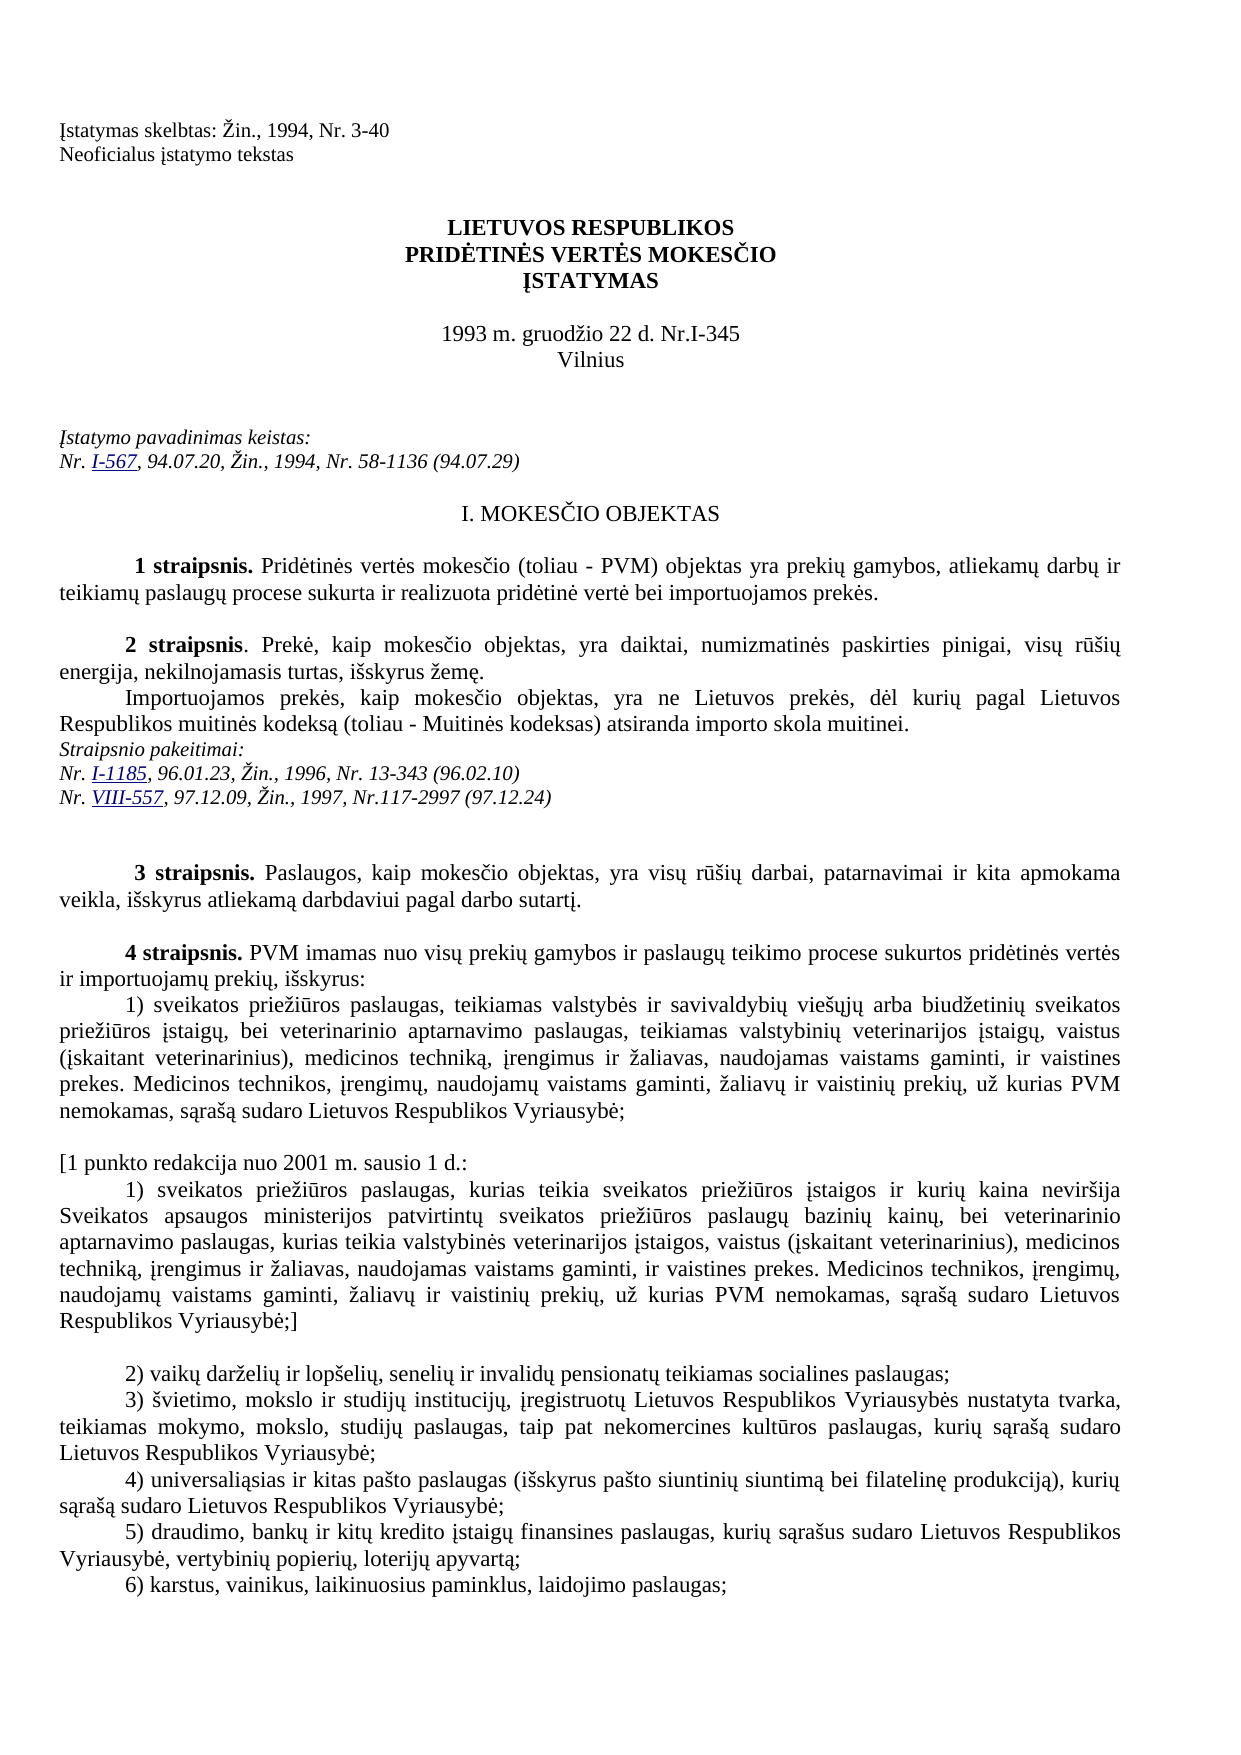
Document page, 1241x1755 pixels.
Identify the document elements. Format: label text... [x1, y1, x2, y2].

text PRIDĖTINĖS VERTĖS MOKESČIO [59, 241, 1122, 267]
text 1 straipsnis. Pridėtinės vertės mokesčio (toliau - PVM) objektas yra prekių gamybos, atliekamų darbų ir teikiamų paslaugų procese sukurta ir realizuota pridėtinė vertė bei importuojamos prekės. [59, 552, 1122, 605]
text 6) karstus, vainikus, laikinuosius paminklus, laidojimo paslaugas; [59, 1571, 1122, 1597]
text 2) vaikų darželių ir lopšelių, senelių ir invalidų pensionatų teikiamas socialines paslaugas; [59, 1360, 1122, 1387]
text Nr. I-567, 94.07.20, Žin., 1994, Nr. 58-1136 (94.07.29) [59, 449, 1122, 473]
text Nr. VIII-557, 97.12.09, Žin., 1997, Nr.117-2997 (97.12.24) [59, 785, 1122, 809]
text LIETUVOS RESPUBLIKOS [59, 214, 1122, 241]
text 3) švietimo, mokslo ir studijų institucijų, įregistruotų Lietuvos Respublikos Vyriausybės nustatyta tvarka, teikiamas mokymo, mokslo, studijų paslaugas, taip pat nekomercines kultūros paslaugas, kurių sąrašą sudaro Lietuvos Respublikos Vyriausybė; [59, 1387, 1122, 1466]
text 3 straipsnis. Paslaugos, kaip mokesčio objektas, yra visų rūšių darbai, patarnavimai ir kita apmokama veikla, išskyrus atliekamą darbdaviui pagal darbo sutartį. [59, 859, 1122, 912]
text 5) draudimo, bankų ir kitų kredito įstaigų finansines paslaugas, kurių sąrašus sudaro Lietuvos Respublikos Vyriausybė, vertybinių popierių, loterijų apyvartą; [59, 1518, 1122, 1571]
text 4) universaliąsias ir kitas pašto paslaugas (išskyrus pašto siuntinių siuntimą bei filatelinę produkciją), kurių sąrašą sudaro Lietuvos Respublikos Vyriausybė; [59, 1466, 1122, 1518]
text 1) sveikatos priežiūros paslaugas, kurias teikia sveikatos priežiūros įstaigos ir kurių kaina neviršija Sveikatos apsaugos ministerijos patvirtintų sveikatos priežiūros paslaugų bazinių kainų, bei veterinarinio aptarnavimo paslaugas, kurias teikia valstybinės veterinarijos įstaigos, vaistus (įskaitant veterinarinius), medicinos techniką, įrengimus ir žaliavas, naudojamas vaistams gaminti, ir vaistines prekes. Medicinos technikos, įrengimų, naudojamų vaistams gaminti, žaliavų ir vaistinių prekių, už kurias PVM nemokamas, sąrašą sudaro Lietuvos Respublikos Vyriausybė;] [59, 1176, 1122, 1334]
text 1) sveikatos priežiūros paslaugas, teikiamas valstybės ir savivaldybių viešųjų arba biudžetinių sveikatos priežiūros įstaigų, bei veterinarinio aptarnavimo paslaugas, teikiamas valstybinių veterinarijos įstaigų, vaistus (įskaitant veterinarinius), medicinos techniką, įrengimus ir žaliavas, naudojamas vaistams gaminti, ir vaistines prekes. Medicinos technikos, įrengimų, naudojamų vaistams gaminti, žaliavų ir vaistinių prekių, už kurias PVM nemokamas, sąrašą sudaro Lietuvos Respublikos Vyriausybė; [59, 991, 1122, 1123]
text Straipsnio pakeitimai: [59, 737, 1122, 761]
text Įstatymo pavadinimas keistas: [59, 425, 1122, 449]
text Neoficialus įstatymo tekstas [59, 142, 1122, 166]
text Vilnius [59, 346, 1122, 372]
text Nr. I-1185, 96.01.23, Žin., 1996, Nr. 13-343 (96.02.10) [59, 761, 1122, 785]
text [1 punkto redakcija nuo 2001 m. sausio 1 d.: [59, 1149, 1122, 1176]
text 4 straipsnis. PVM imamas nuo visų prekių gamybos ir paslaugų teikimo procese sukurtos pridėtinės vertės ir importuojamų prekių, išskyrus: [59, 938, 1122, 991]
text Įstatymas skelbtas: Žin., 1994, Nr. 3-40 [59, 118, 1122, 142]
text 2 straipsnis. Prekė, kaip mokesčio objektas, yra daiktai, numizmatinės paskirties pinigai, visų rūšių energija, nekilnojamasis turtas, išskyrus žemę. [59, 631, 1122, 684]
text I. MOKESČIO OBJEKTAS [59, 500, 1122, 526]
text Importuojamos prekės, kaip mokesčio objektas, yra ne Lietuvos prekės, dėl kurių pagal Lietuvos Respublikos muitinės kodeksą (toliau - Muitinės kodeksas) atsiranda importo skola muitinei. [59, 684, 1122, 737]
text 1993 m. gruodžio 22 d. Nr.I-345 [59, 320, 1122, 346]
text ĮSTATYMAS [59, 267, 1122, 293]
